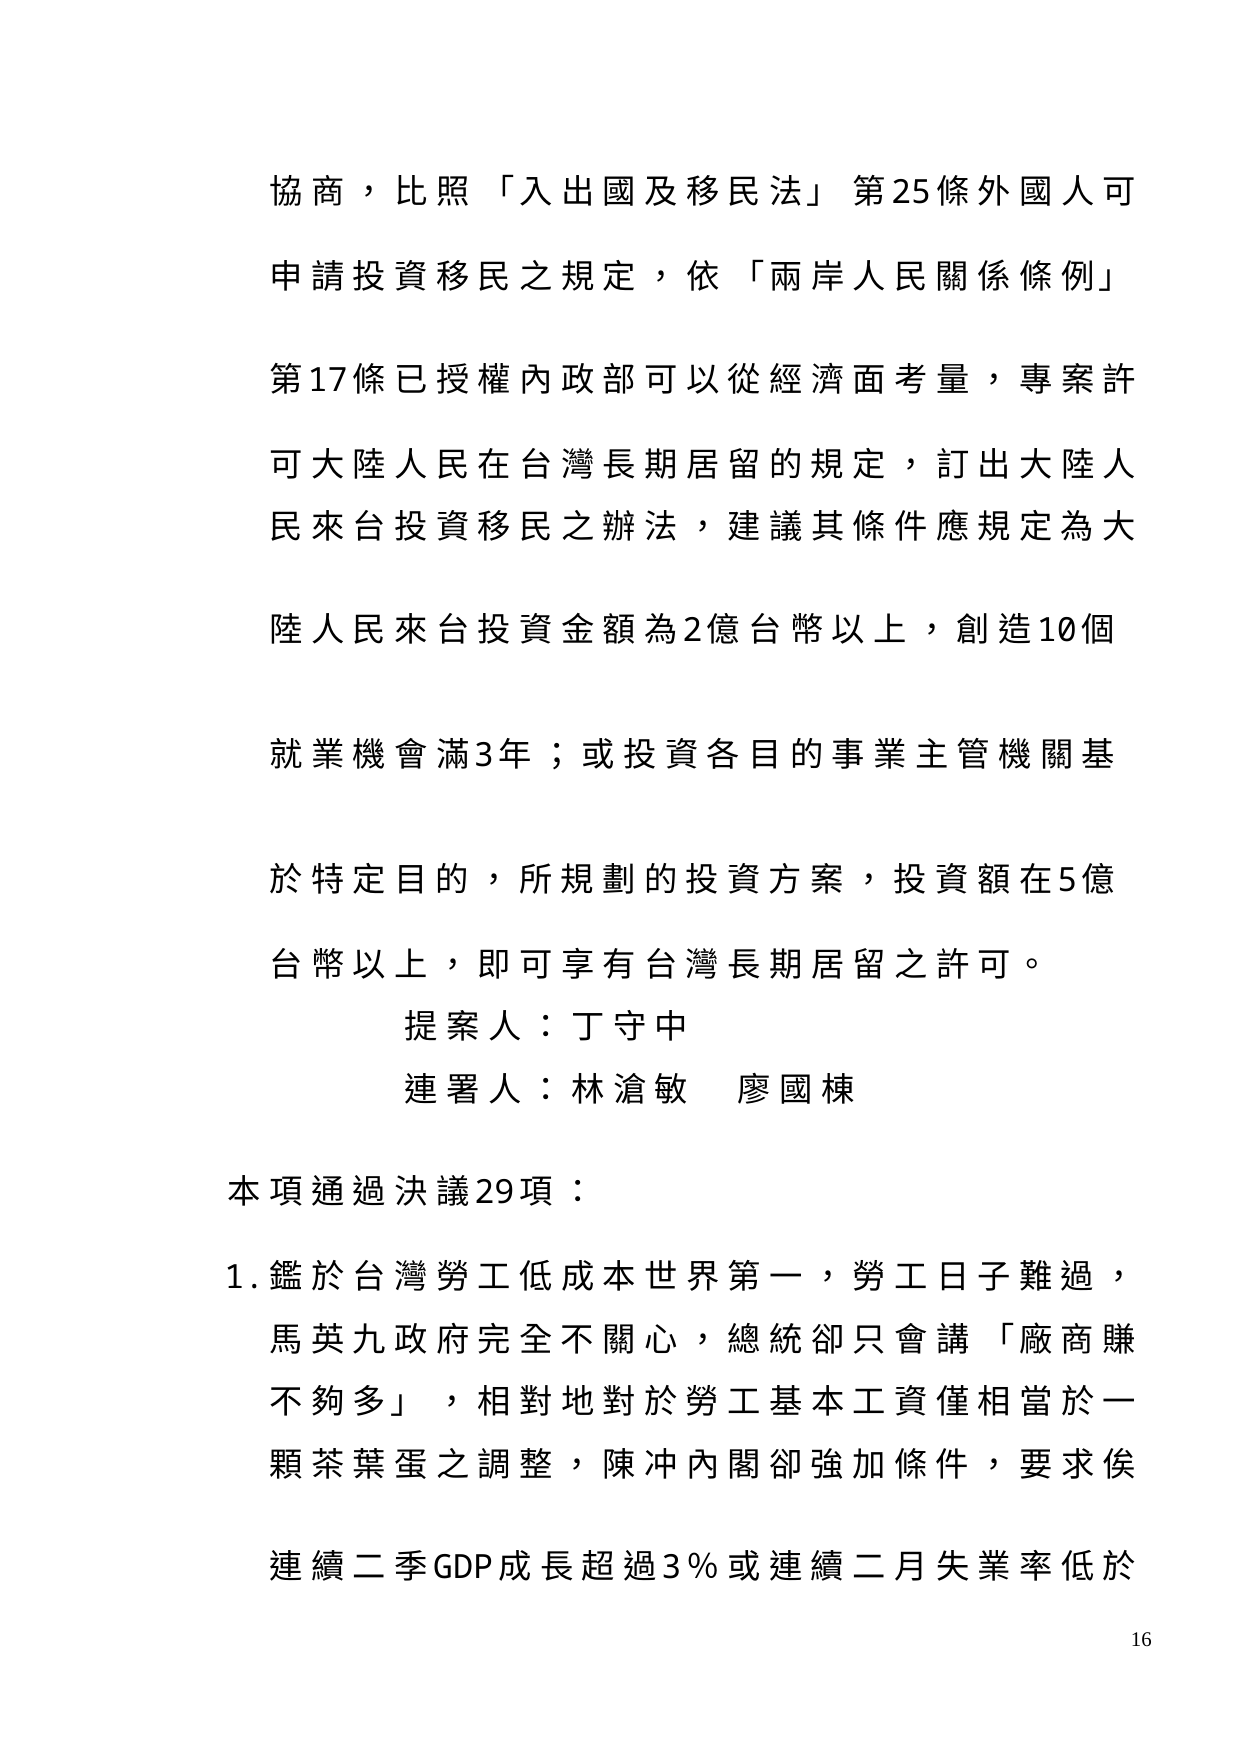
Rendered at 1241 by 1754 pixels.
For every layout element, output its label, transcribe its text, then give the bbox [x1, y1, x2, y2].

text 協商，比照「入出國及移民法」第25條外國人可申請投資移民之規定，依「兩岸人民關係條例」第17條已授權內政部可以從經濟面考量，專案許可大陸人民在台灣長期居留的規定，訂出大陸人民來台投資移民之辦法，建議其條件應規定為大陸人民來台投資金額為2億台幣以上，創造10個就業機會滿3年；或投資各目的事業主管機關基於特定目的，所規劃的投資方案，投資額在5億台幣以上，即可享有台灣長期居留之許可。 [223, 108, 1150, 983]
text 1.鑑於台灣勞工低成本世界第一，勞工日子難過，馬英九政府完全不關心，總統卻只會講「廠商賺不夠多」，相對地對於勞工基本工資僅相當於一顆茶葉蛋之調整，陳冲內閣卻強加條件，要求俟連續二季GDP成長超過3％或連續二月失業率低於4％後方能實施，為苦民所苦，爰針對經濟部預算第1項第6目「一般行政—人事費—獎金」所編列部長、次長之年終獎金全數凍結，應俟連續二季GDP成長超過3％或連續二月失業率低於4％後，再向立法院經濟委員會提出國內、外經濟情勢及因應對策專案報告，經同意後始得動支。 [223, 1233, 1150, 1608]
text 提案人：丁守中 [396, 983, 1081, 1045]
text 本項通過決議29項： [223, 1108, 1150, 1233]
text 連署人：林滄敏 廖國棟 [396, 1045, 1081, 1108]
